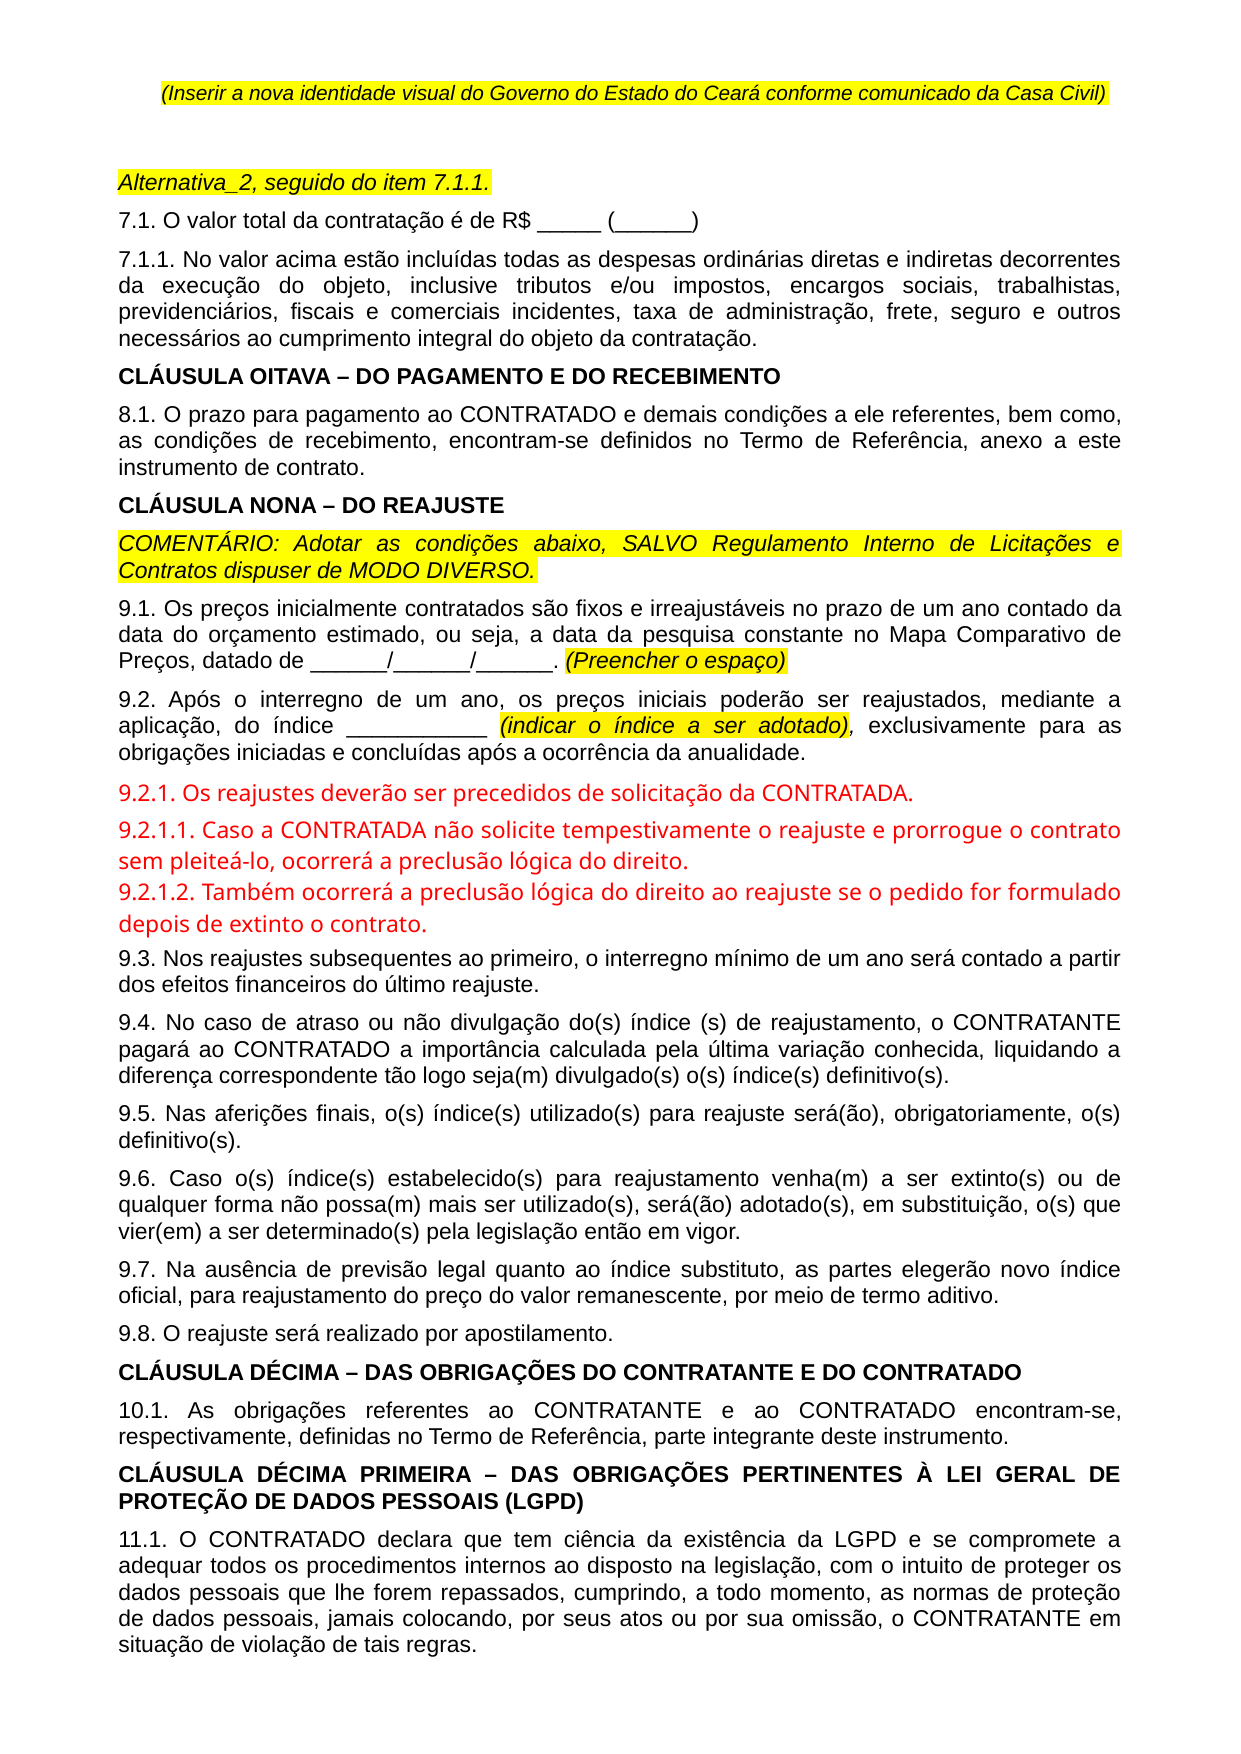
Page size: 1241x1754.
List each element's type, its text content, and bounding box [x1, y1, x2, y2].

text COMENTÁRIO: Adotar as condições abaixo, SALVO Regulamento Interno de Licitações e Contratos dispuser de MODO DIVERSO. [118, 530, 1122, 583]
text 10.1. As obrigações referentes ao CONTRATANTE e ao CONTRATADO encontram-se, respectivamente, definidas no Termo de Referência, parte integrante deste instrumento. [118, 1397, 1122, 1449]
text 9.2.1.2. Também ocorrerá a preclusão lógica do direito ao reajuste se o pedido for formulado depois de extinto o contrato. [118, 876, 1122, 939]
text 9.2.1. Os reajustes deverão ser precedidos de solicitação da CONTRATADA. [118, 777, 1122, 808]
text 9.4. No caso de atraso ou não divulgação do(s) índice (s) de reajustamento, o CONTRATANTE pagará ao CONTRATADO a importância calculada pela última variação conhecida, liquidando a diferença correspondente tão logo seja(m) divulgado(s) o(s) índice(s) definitivo(s). [118, 1009, 1122, 1088]
list 9.5. Nas aferições finais, o(s) índice(s) utilizado(s) para reajuste será(ão), obrigatoriamente, o(s) definitivo(s). [118, 1100, 1122, 1153]
text 7.1. O valor total da contratação é de R$ _____ (______) [118, 207, 1122, 234]
text 9.2. Após o interregno de um ano, os preços iniciais poderão ser reajustados, mediante a aplicação, do índice ___________ (indicar o índice a ser adotado), exclusivamente para as obrigações iniciadas e concluídas após a ocorrência da anualidade. [118, 686, 1122, 765]
text Alternativa_2, seguido do item 7.1.1. [118, 169, 1122, 195]
text CLÁUSULA OITAVA – DO PAGAMENTO E DO RECEBIMENTO [118, 363, 1122, 389]
text 8.1. O prazo para pagamento ao CONTRATADO e demais condições a ele referentes, bem como, as condições de recebimento, encontram-se definidos no Termo de Referência, anexo a este instrumento de contrato. [118, 401, 1122, 480]
list 11.1. O CONTRATADO declara que tem ciência da existência da LGPD e se compromete a adequar todos os procedimentos internos ao disposto na legislação, com o intuito de proteger os dados pessoais que lhe forem repassados, cumprindo, a todo momento, as normas de proteção de dados pessoais, jamais colocando, por seus atos ou por sua omissão, o CONTRATANTE em situação de violação de tais regras. [118, 1526, 1122, 1658]
text 9.1. Os preços inicialmente contratados são fixos e irreajustáveis no prazo de um ano contado da data do orçamento estimado, ou seja, a data da pesquisa constante no Mapa Comparativo de Preços, datado de ______/______/______. (Preencher o espaço) [118, 595, 1122, 674]
text 9.6. Caso o(s) índice(s) estabelecido(s) para reajustamento venha(m) a ser extinto(s) ou de qualquer forma não possa(m) mais ser utilizado(s), será(ão) adotado(s), em substituição, o(s) que vier(em) a ser determinado(s) pela legislação então em vigor. [118, 1165, 1122, 1244]
text 9.2.1.1. Caso a CONTRATADA não solicite tempestivamente o reajuste e prorrogue o contrato sem pleiteá-lo, ocorrerá a preclusão lógica do direito. [118, 814, 1122, 876]
text 9.3. Nos reajustes subsequentes ao primeiro, o interregno mínimo de um ano será contado a partir dos efeitos financeiros do último reajuste. [118, 945, 1122, 997]
text 9.7. Na ausência de previsão legal quanto ao índice substituto, as partes elegerão novo índice oficial, para reajustamento do preço do valor remanescente, por meio de termo aditivo. [118, 1256, 1122, 1308]
text 9.8. O reajuste será realizado por apostilamento. [118, 1320, 1122, 1347]
text CLÁUSULA DÉCIMA – DAS OBRIGAÇÕES DO CONTRATANTE E DO CONTRATADO [118, 1359, 1122, 1385]
text CLÁUSULA DÉCIMA PRIMEIRA – DAS OBRIGAÇÕES PERTINENTES À LEI GERAL DE PROTEÇÃO DE DADOS PESSOAIS (LGPD) [118, 1461, 1122, 1514]
text CLÁUSULA NONA – DO REAJUSTE [118, 492, 1122, 518]
text 7.1.1. No valor acima estão incluídas todas as despesas ordinárias diretas e indiretas decorrentes da execução do objeto, inclusive tributos e/ou impostos, encargos sociais, trabalhistas, previdenciários, fiscais e comerciais incidentes, taxa de administração, frete, seguro e outros necessários ao cumprimento integral do objeto da contratação. [118, 246, 1122, 351]
